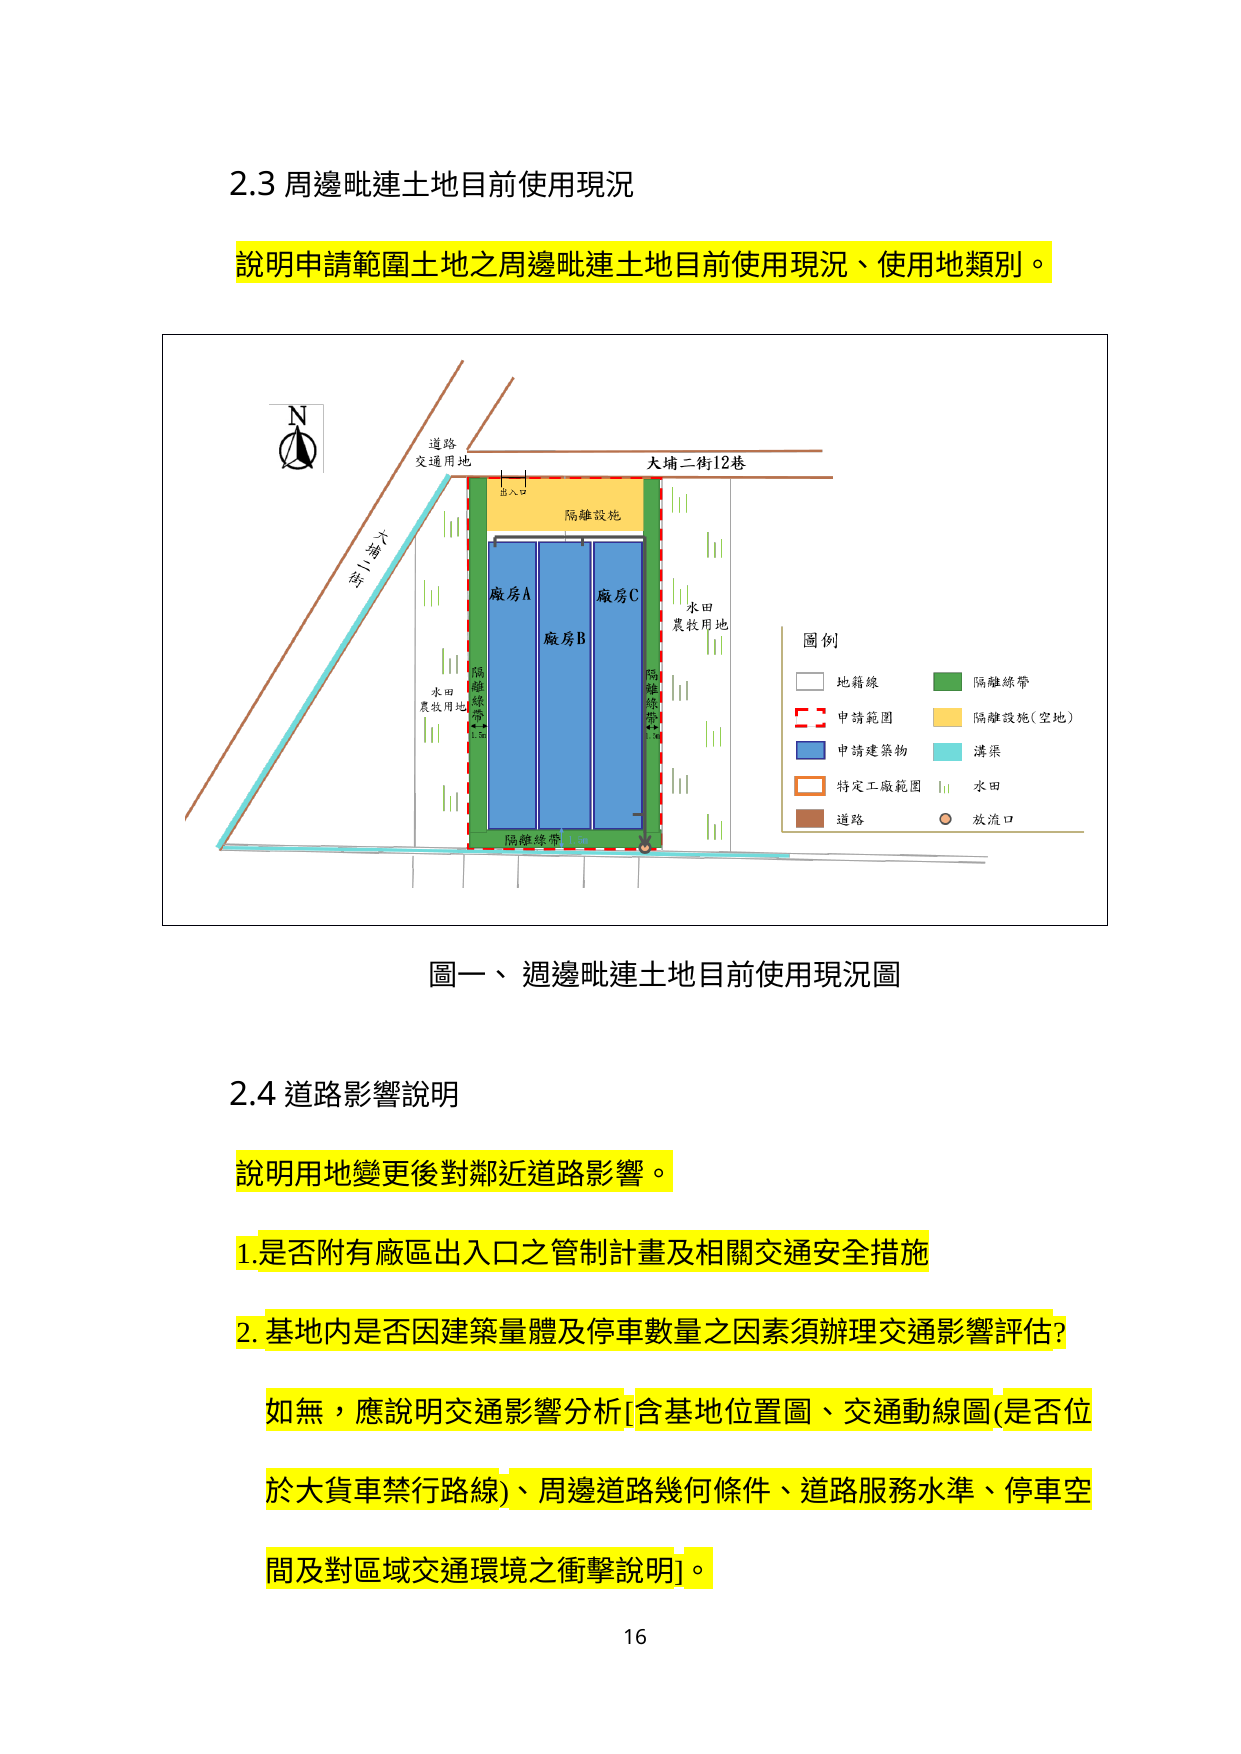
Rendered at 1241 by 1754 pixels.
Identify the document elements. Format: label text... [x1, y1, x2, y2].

subtitle 道路影響說明 [229, 1045, 1092, 1124]
subtitle 周邊毗連土地目前使用現況 [229, 136, 1092, 215]
text 1.是否附有廠區出入口之管制計畫及相關交通安全措施 [236, 1204, 1092, 1283]
text 2. 基地内是否因建築量體及停車數量之因素須辦理交通影響評估? 如無，應說明交通影響分析[含基地位置圖、交通動線圖(是否位於大貨車禁行路線)、周邊道路幾何條件、道路服務水準、停車空間及對區域交通環境之衝擊說明]。 [236, 1283, 1092, 1601]
table_header [163, 335, 1107, 925]
picture [185, 359, 1085, 888]
subtitle 週邊毗連土地目前使用現況圖 [236, 926, 1092, 1005]
text 說明申請範圍土地之周邊毗連土地目前使用現況、使用地類別。 [177, 215, 1092, 295]
text 說明用地變更後對鄰近道路影響。 [177, 1124, 1092, 1204]
